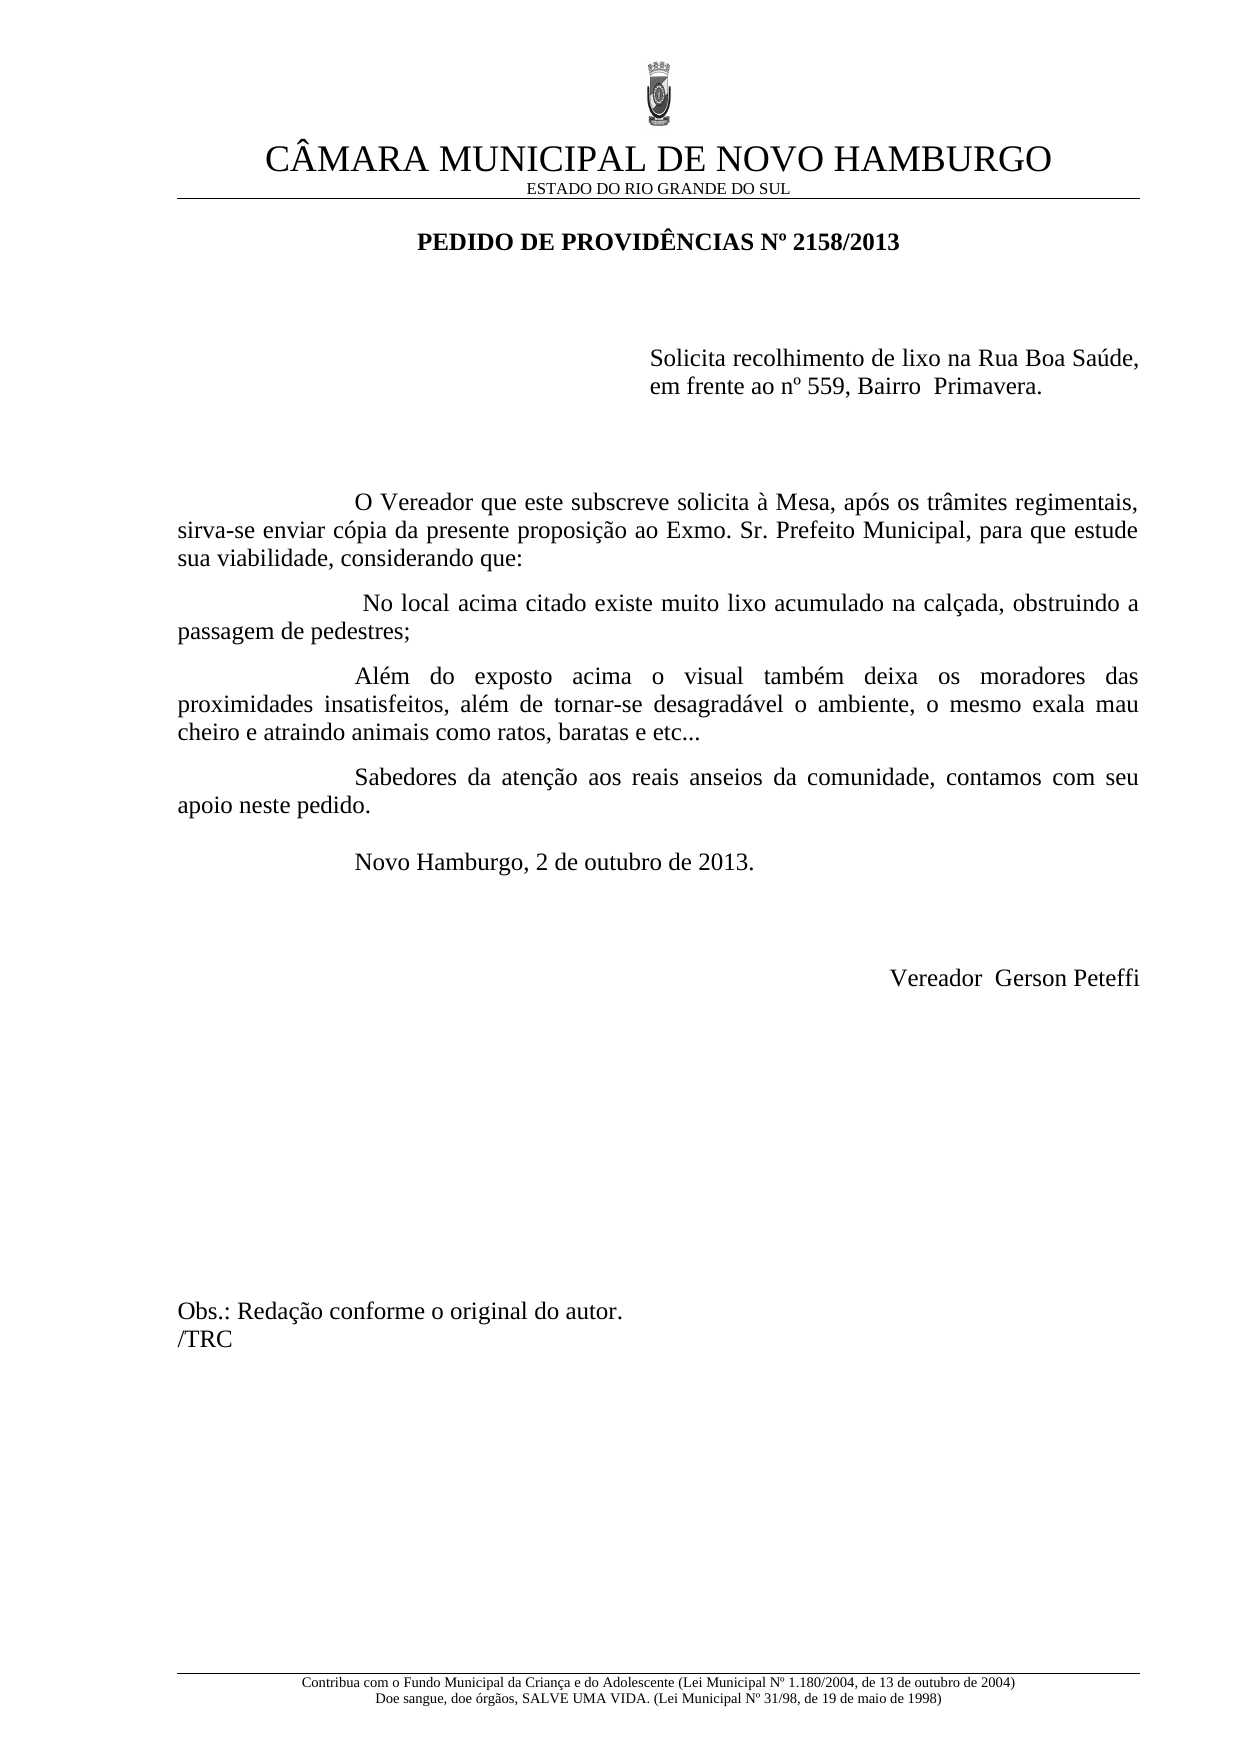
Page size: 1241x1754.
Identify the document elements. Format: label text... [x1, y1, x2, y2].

text Solicita recolhimento de lixo na Rua Boa Saúde, em frente ao nº 559, Bairro Primavera. [649, 344, 1140, 400]
text PEDIDO DE PROVIDÊNCIAS Nº 2158/2013 [177, 228, 1140, 256]
text Novo Hamburgo, 2 de outubro de 2013. [177, 848, 1140, 876]
text /TRC [177, 1325, 1140, 1352]
text Obs.: Redação conforme o original do autor. [177, 1297, 1140, 1325]
text Sabedores da atenção aos reais anseios da comunidade, contamos com seu apoio neste pedido. [177, 763, 1140, 819]
text Além do exposto acima o visual também deixa os moradores das proximidades insatisfeitos, além de tornar-se desagradável o ambiente, o mesmo exala mau cheiro e atraindo animais como ratos, baratas e etc... [177, 662, 1140, 746]
text No local acima citado existe muito lixo acumulado na calçada, obstruindo a passagem de pedestres; [177, 589, 1140, 645]
text Vereador Gerson Peteffi [177, 964, 1140, 992]
text O Vereador que este subscreve solicita à Mesa, após os trâmites regimentais, sirva-se enviar cópia da presente proposição ao Exmo. Sr. Prefeito Municipal, para que estude sua viabilidade, considerando que: [177, 488, 1140, 572]
